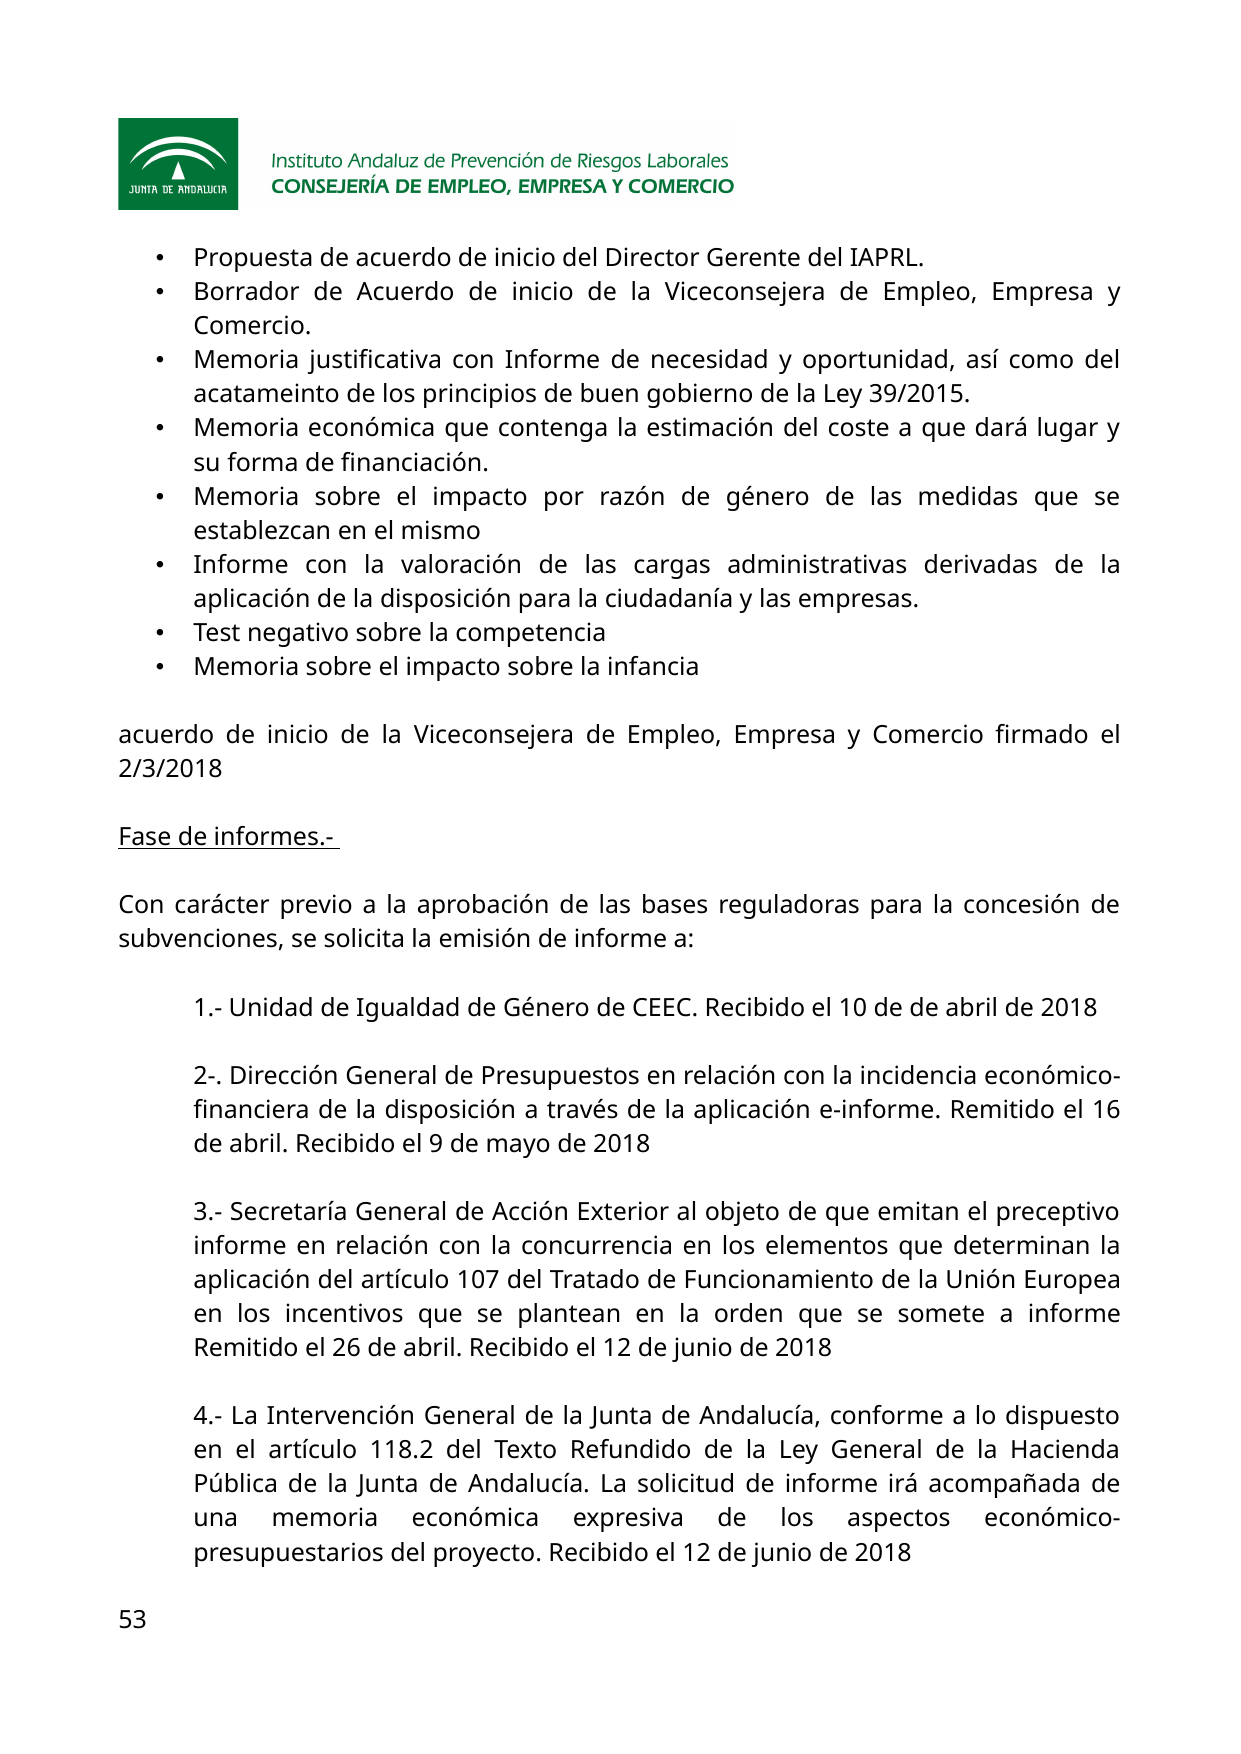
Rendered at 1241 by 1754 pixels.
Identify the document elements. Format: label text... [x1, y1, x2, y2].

list Memoria sobre el impacto por razón de género de las medidas que se establezcan en el mismo [156, 478, 1122, 546]
list Memoria justificativa con Informe de necesidad y oportunidad, así como del acatameinto de los principios de buen gobierno de la Ley 39/2015. [156, 342, 1122, 410]
list Memoria sobre el impacto sobre la infancia [156, 648, 1122, 683]
list Borrador de Acuerdo de inicio de la Viceconsejera de Empleo, Empresa y Comercio. [156, 274, 1122, 342]
list 4.- La Intervención General de la Junta de Andalucía, conforme a lo dispuesto en el artículo 118.2 del Texto Refundido de la Ley General de la Hacienda Pública de la Junta de Andalucía. La solicitud de informe irá acompañada de una memoria económica expresiva de los aspectos económico-presupuestarios del proyecto. Recibido el 12 de junio de 2018 [156, 1398, 1122, 1568]
text Fase de informes.- [118, 819, 1122, 853]
text Con carácter previo a la aprobación de las bases reguladoras para la concesión de subvenciones, se solicita la emisión de informe a: [118, 887, 1122, 955]
picture [118, 118, 737, 210]
list 3.- Secretaría General de Acción Exterior al objeto de que emitan el preceptivo informe en relación con la concurrencia en los elementos que determinan la aplicación del artículo 107 del Tratado de Funcionamiento de la Unión Europea en los incentivos que se plantean en la orden que se somete a informe Remitido el 26 de abril. Recibido el 12 de junio de 2018 [156, 1193, 1122, 1364]
list Test negativo sobre la competencia [156, 614, 1122, 648]
text acuerdo de inicio de la Viceconsejera de Empleo, Empresa y Comercio firmado el 2/3/2018 [118, 717, 1122, 785]
list 2-. Dirección General de Presupuestos en relación con la incidencia económico-financiera de la disposición a través de la aplicación e-informe. Remitido el 16 de abril. Recibido el 9 de mayo de 2018 [156, 1057, 1122, 1159]
list 1.- Unidad de Igualdad de Género de CEEC. Recibido el 10 de de abril de 2018 [156, 989, 1122, 1023]
list Propuesta de acuerdo de inicio del Director Gerente del IAPRL. [156, 240, 1122, 274]
list Informe con la valoración de las cargas administrativas derivadas de la aplicación de la disposición para la ciudadanía y las empresas. [156, 546, 1122, 614]
list Memoria económica que contenga la estimación del coste a que dará lugar y su forma de financiación. [156, 410, 1122, 478]
